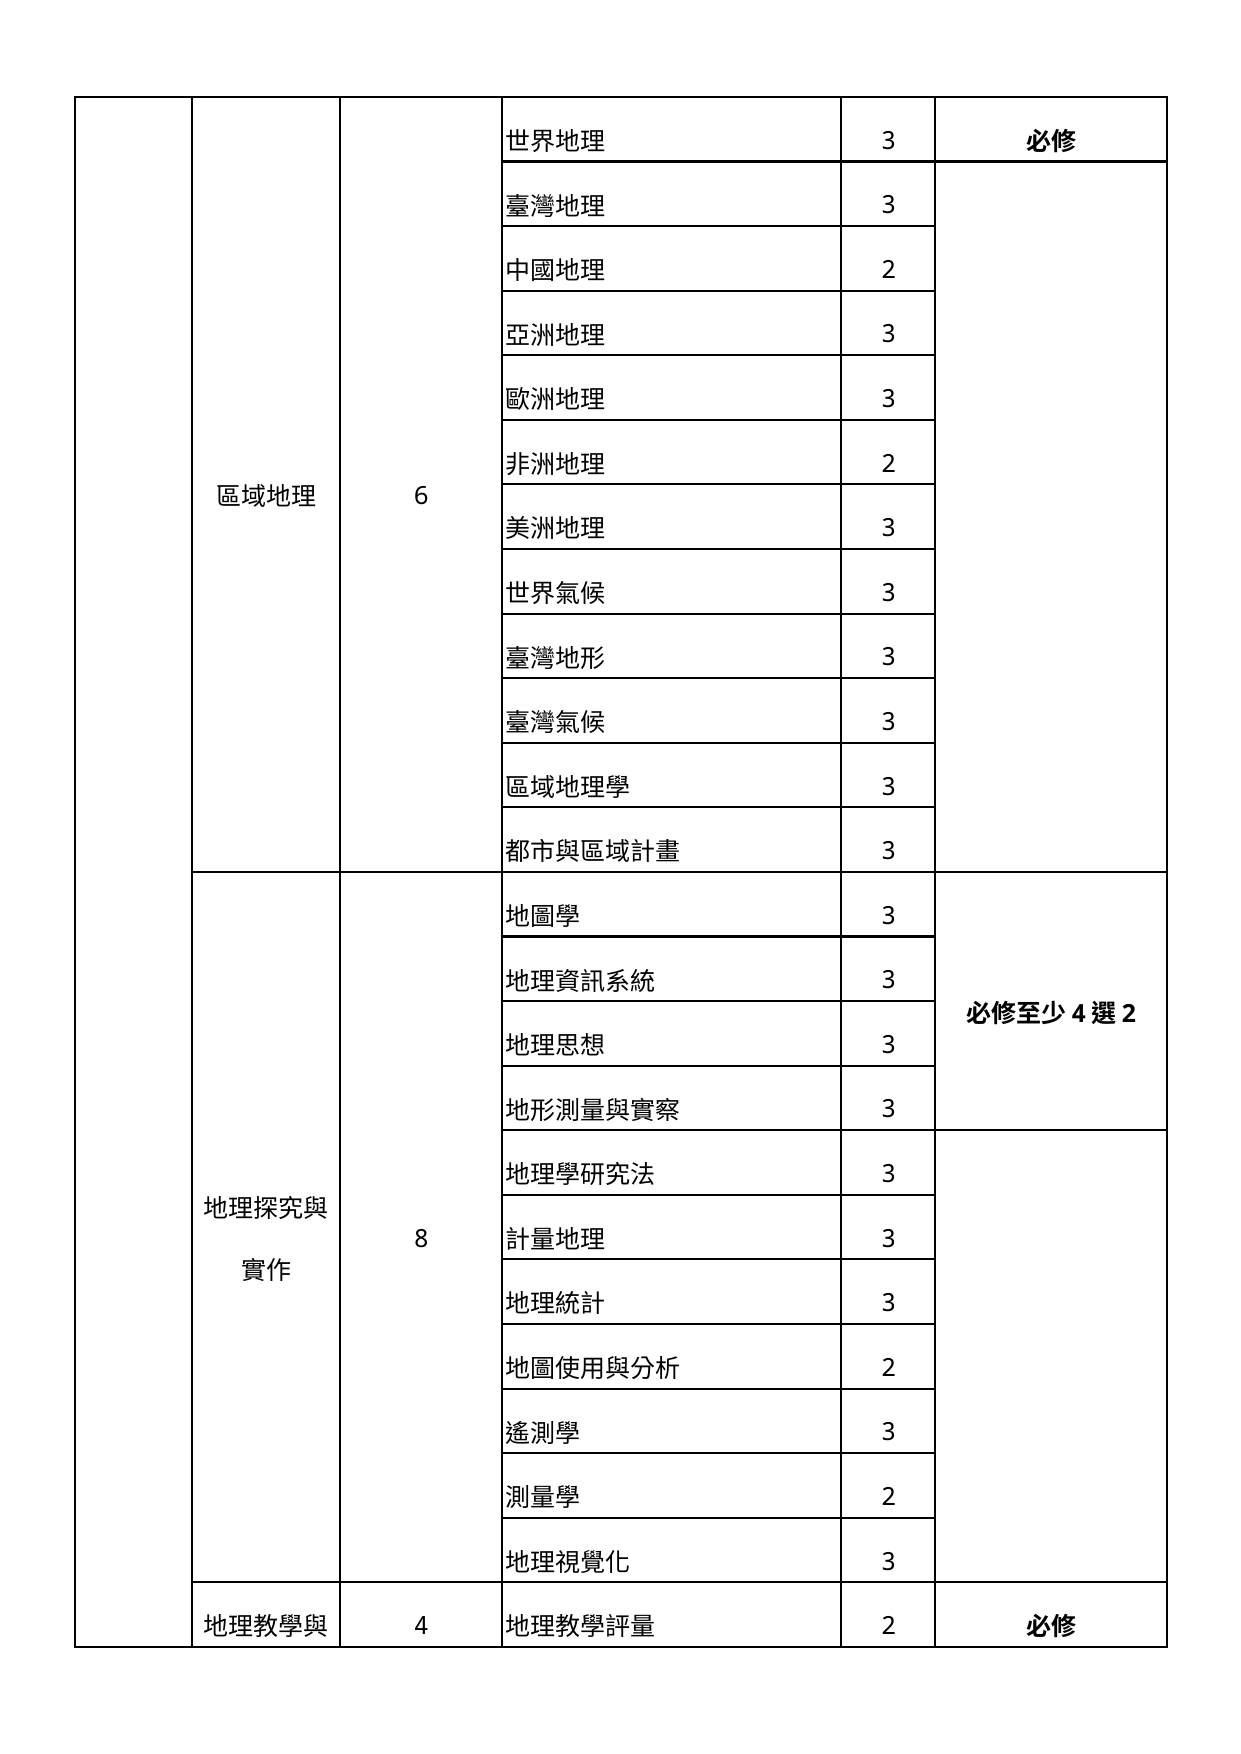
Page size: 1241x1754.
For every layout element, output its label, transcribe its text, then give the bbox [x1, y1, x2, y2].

table_cell 美洲地理 [503, 485, 840, 548]
table_cell 非洲地理 [503, 421, 840, 483]
table_cell 測量學 [503, 1454, 840, 1517]
table_cell 3 [842, 808, 934, 871]
table_cell 3 [842, 679, 934, 742]
table_cell 必修 [936, 1583, 1166, 1646]
table_cell 3 [842, 98, 934, 160]
table_cell 3 [842, 938, 934, 1000]
table_cell 計量地理 [503, 1196, 840, 1258]
table_cell 3 [842, 1196, 934, 1258]
table_cell 3 [842, 163, 934, 225]
table_cell 區域地理學 [503, 744, 840, 806]
table_cell 地理學研究法 [503, 1131, 840, 1194]
table_cell 3 [842, 615, 934, 677]
table_cell 遙測學 [503, 1390, 840, 1452]
table_cell 中國地理 [503, 227, 840, 289]
table_cell 3 [842, 744, 934, 806]
table_cell 3 [842, 1260, 934, 1323]
table_cell 地理統計 [503, 1260, 840, 1323]
table_cell 3 [842, 1390, 934, 1452]
table_cell 地理探究與實作 [193, 873, 339, 1581]
table_cell 3 [842, 1002, 934, 1064]
table_cell 地理教學評量 [503, 1583, 840, 1646]
table_cell 8 [341, 873, 501, 1581]
table_cell 2 [842, 1454, 934, 1517]
table_cell 2 [842, 1325, 934, 1387]
table_cell 3 [842, 1519, 934, 1581]
table_cell 地形測量與實察 [503, 1067, 840, 1129]
table_cell 3 [842, 550, 934, 612]
table_cell [936, 163, 1166, 871]
table_cell 地圖使用與分析 [503, 1325, 840, 1387]
table_cell 地圖學 [503, 873, 840, 935]
table_cell 世界地理 [503, 98, 840, 160]
table_cell 3 [842, 873, 934, 935]
table_cell 4 [341, 1583, 501, 1646]
table_cell 6 [341, 98, 501, 871]
table_cell 2 [842, 1583, 934, 1646]
table_cell 必修至少4選2 [936, 873, 1166, 1129]
table_cell 臺灣地形 [503, 615, 840, 677]
table_cell 臺灣地理 [503, 163, 840, 225]
table_cell 3 [842, 1067, 934, 1129]
table_cell 歐洲地理 [503, 356, 840, 419]
table_cell 地理資訊系統 [503, 938, 840, 1000]
table_cell [936, 1131, 1166, 1581]
table_cell 3 [842, 356, 934, 419]
table_cell 3 [842, 485, 934, 548]
table_cell 2 [842, 227, 934, 289]
table_cell 3 [842, 1131, 934, 1194]
table_cell [76, 98, 191, 1646]
table_cell 亞洲地理 [503, 292, 840, 354]
table_cell 地理思想 [503, 1002, 840, 1064]
table_cell 世界氣候 [503, 550, 840, 612]
table_cell 都市與區域計畫 [503, 808, 840, 871]
table_cell 3 [842, 292, 934, 354]
table_cell 臺灣氣候 [503, 679, 840, 742]
table_cell 區域地理 [193, 98, 339, 871]
table_cell 2 [842, 421, 934, 483]
table_cell 地理教學與 [193, 1583, 339, 1646]
table_cell 地理視覺化 [503, 1519, 840, 1581]
table_cell 必修 [936, 98, 1166, 160]
